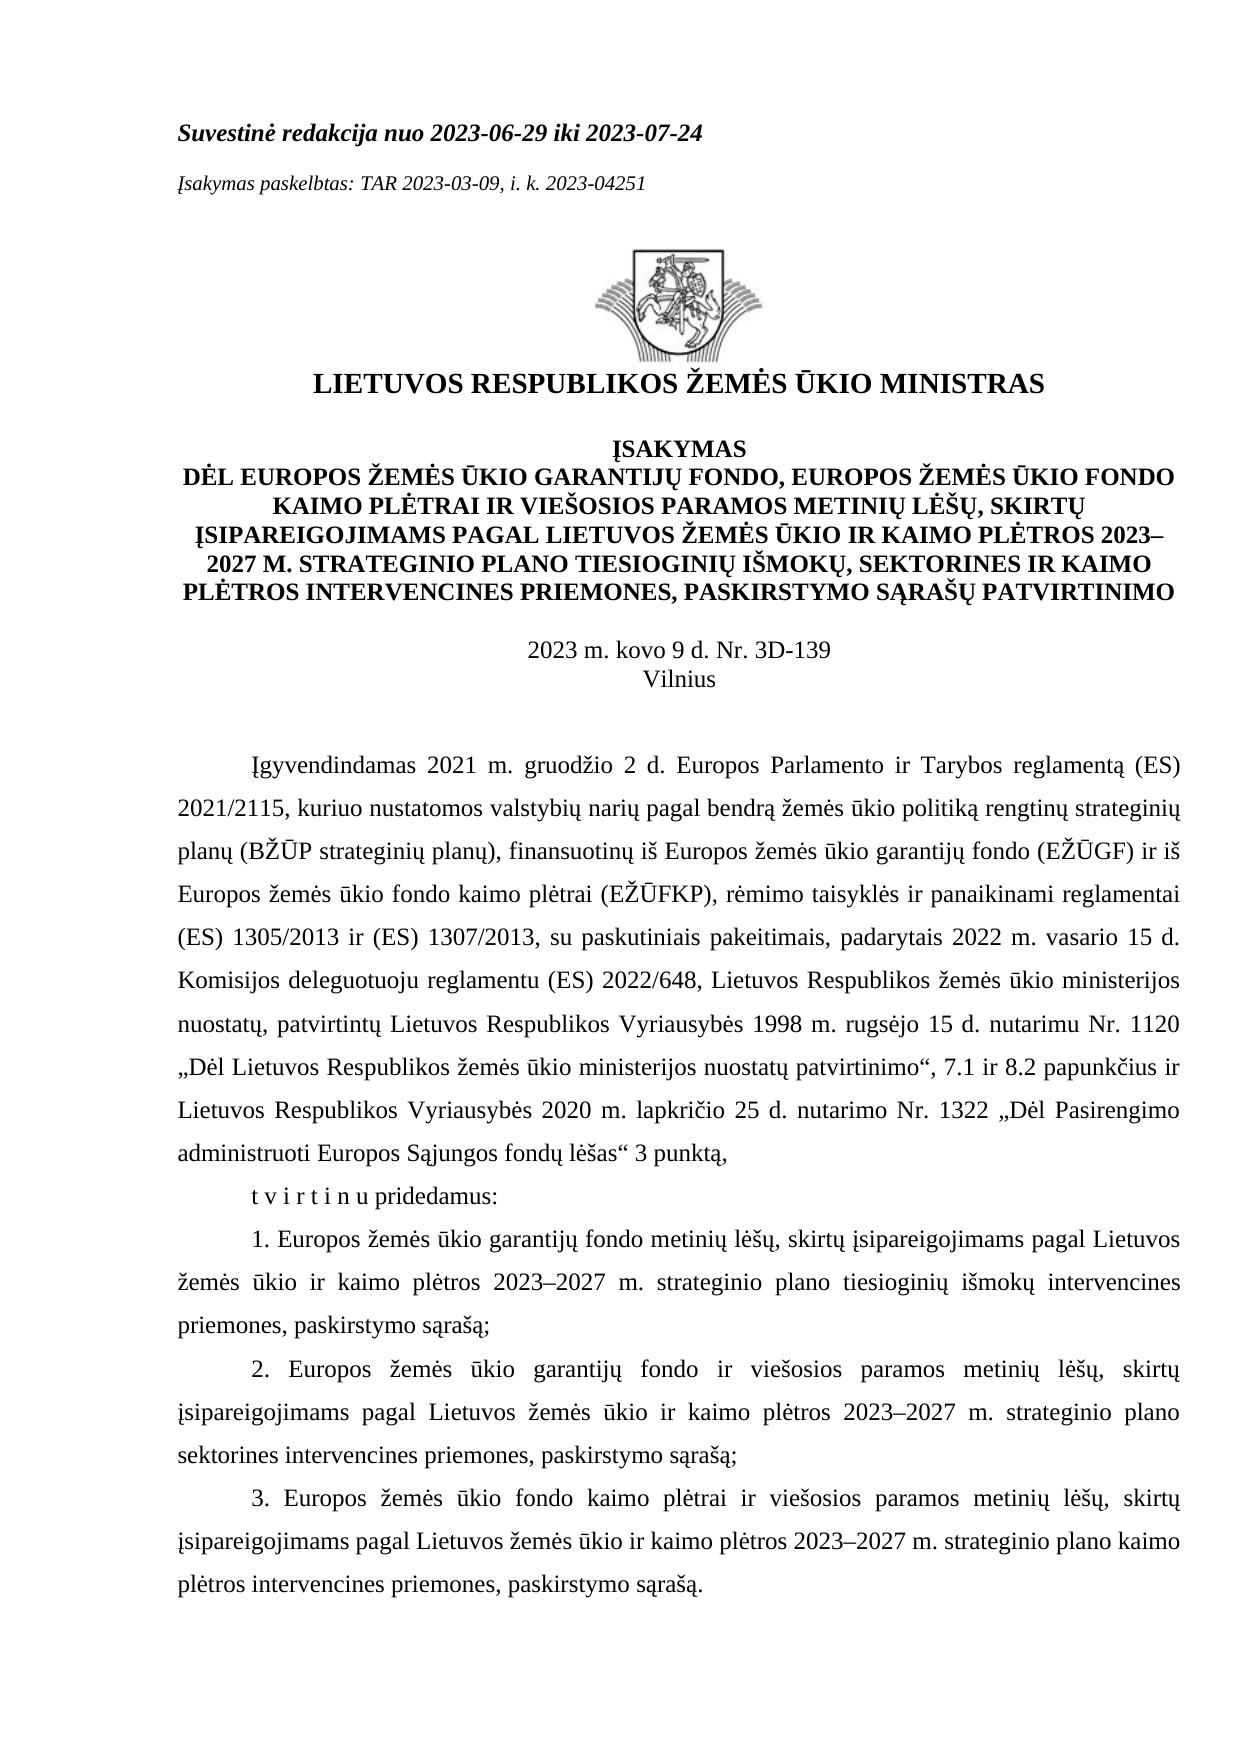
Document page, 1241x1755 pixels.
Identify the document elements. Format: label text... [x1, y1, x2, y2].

text t v i r t i n u pridedamus: [177, 1181, 1181, 1210]
text 2. Europos žemės ūkio garantijų fondo ir viešosios paramos metinių lėšų, skirtų įsipareigojimams pagal Lietuvos žemės ūkio ir kaimo plėtros 2023–2027 m. strateginio plano sektorines intervencines priemones, paskirstymo sąrašą; [177, 1354, 1181, 1469]
text Suvestinė redakcija nuo 2023-06-29 iki 2023-07-24 [177, 118, 1181, 147]
text 1. Europos žemės ūkio garantijų fondo metinių lėšų, skirtų įsipareigojimams pagal Lietuvos žemės ūkio ir kaimo plėtros 2023–2027 m. strateginio plano tiesioginių išmokų intervencines priemones, paskirstymo sąrašą; [177, 1224, 1181, 1339]
text ĮSAKYMAS [177, 434, 1181, 462]
text 3. Europos žemės ūkio fondo kaimo plėtrai ir viešosios paramos metinių lėšų, skirtų įsipareigojimams pagal Lietuvos žemės ūkio ir kaimo plėtros 2023–2027 m. strateginio plano kaimo plėtros intervencines priemones, paskirstymo sąrašą. [177, 1483, 1181, 1598]
text Įgyvendindamas 2021 m. gruodžio 2 d. Europos Parlamento ir Tarybos reglamentą (ES) 2021/2115, kuriuo nustatomos valstybių narių pagal bendrą žemės ūkio politiką rengtinų strateginių planų (BŽŪP strateginių planų), finansuotinų iš Europos žemės ūkio garantijų fondo (EŽŪGF) ir iš Europos žemės ūkio fondo kaimo plėtrai (EŽŪFKP), rėmimo taisyklės ir panaikinami reglamentai (ES) 1305/2013 ir (ES) 1307/2013, su paskutiniais pakeitimais, padarytais 2022 m. vasario 15 d. Komisijos deleguotuoju reglamentu (ES) 2022/648, Lietuvos Respublikos žemės ūkio ministerijos nuostatų, patvirtintų Lietuvos Respublikos Vyriausybės 1998 m. rugsėjo 15 d. nutarimu Nr. 1120 „Dėl Lietuvos Respublikos žemės ūkio ministerijos nuostatų patvirtinimo“, 7.1 ir 8.2 papunkčius ir Lietuvos Respublikos Vyriausybės 2020 m. lapkričio 25 d. nutarimo Nr. 1322 „Dėl Pasirengimo administruoti Europos Sąjungos fondų lėšas“ 3 punktą, [177, 750, 1181, 1167]
text LIETUVOS RESPUBLIKOS ŽEMĖS ŪKIO MINISTRAS [177, 367, 1181, 400]
text DĖL EUROPOS ŽEMĖS ŪKIO GARANTIJŲ FONDO, EUROPOS ŽEMĖS ŪKIO FONDO KAIMO PLĖTRAI IR VIEŠOSIOS PARAMOS METINIŲ LĖŠŲ, SKIRTŲ ĮSIPAREIGOJIMAMS PAGAL LIETUVOS ŽEMĖS ŪKIO IR KAIMO PLĖTROS 2023–2027 M. STRATEGINIO PLANO TIESIOGINIŲ IŠMOKŲ, SEKTORINES IR KAIMO PLĖTROS INTERVENCINES PRIEMONES, PASKIRSTYMO SĄRAŠŲ PATVIRTINIMO [177, 462, 1181, 606]
text Įsakymas paskelbtas: TAR 2023-03-09, i. k. 2023-04251 [177, 171, 1181, 195]
text Vilnius [177, 664, 1181, 692]
text 2023 m. kovo 9 d. Nr. 3D-139 [177, 635, 1181, 664]
